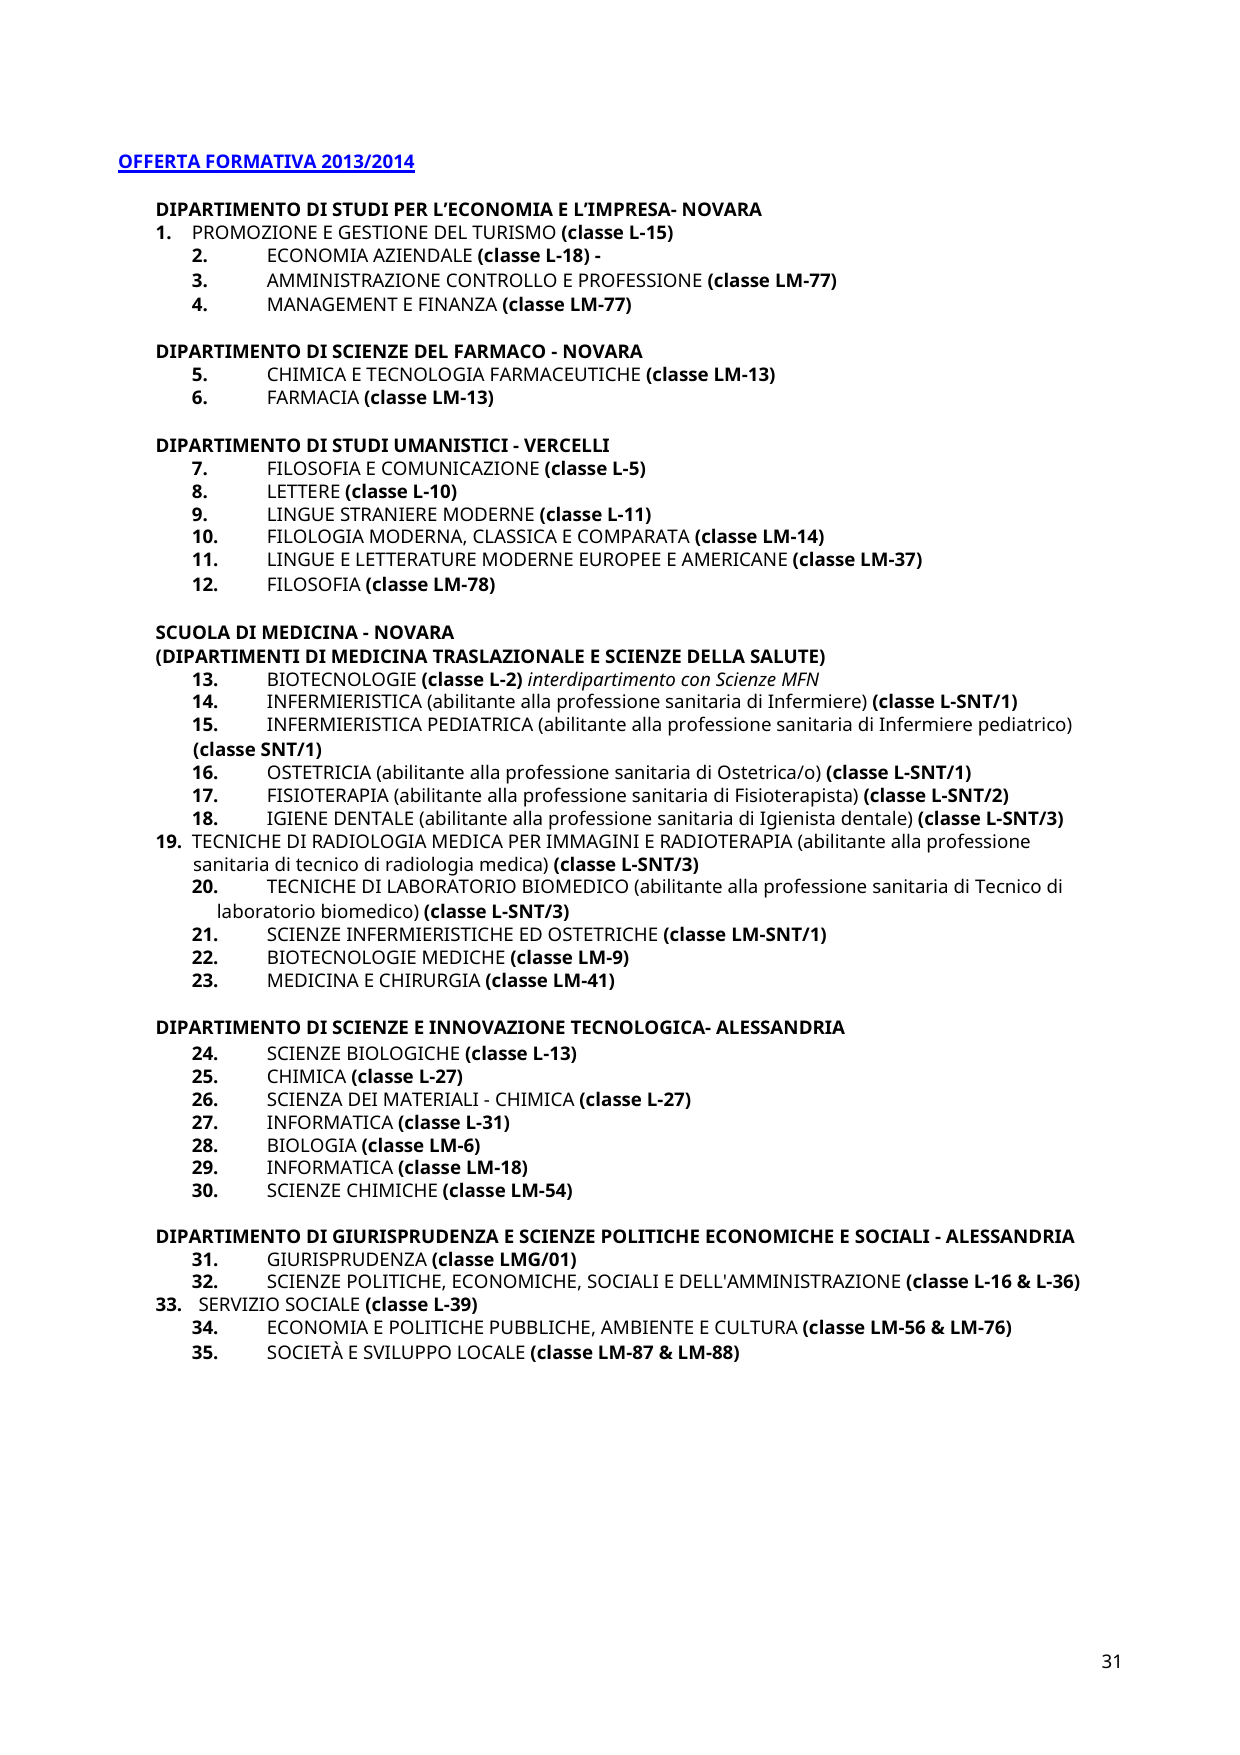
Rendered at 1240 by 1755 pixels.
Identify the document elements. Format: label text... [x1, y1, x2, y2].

list SCIENZE INFERMIERISTICHE ED OSTETRICHE (classe LM-SNT/1) [192, 924, 1133, 946]
list CHIMICA (classe L-27) [192, 1066, 1133, 1088]
list INFERMIERISTICA (abilitante alla professione sanitaria di Infermiere) (classe L-SNT/1) [192, 691, 1133, 713]
list TECNICHE DI RADIOLOGIA MEDICA PER IMMAGINI E RADIOTERAPIA (abilitante alla professione sanitaria di tecnico di radiologia medica) (classe L-SNT/3) [155, 830, 1102, 876]
list FILOLOGIA MODERNA, CLASSICA E COMPARATA (classe LM-14) [192, 526, 1133, 548]
text laboratorio biomedico) (classe L-SNT/3) [192, 898, 594, 924]
list IGIENE DENTALE (abilitante alla professione sanitaria di Igienista dentale) (classe L-SNT/3) [192, 807, 1133, 830]
list SCIENZE BIOLOGICHE (classe L-13) [192, 1040, 1133, 1066]
list INFORMATICA (classe L-31) [192, 1111, 1133, 1134]
text DIPARTIMENTO DI STUDI PER L’ECONOMIA E L’IMPRESA- NOVARA [155, 196, 1133, 222]
list INFORMATICA (classe LM-18) [192, 1157, 1133, 1179]
list FILOSOFIA (classe LM-78) [192, 571, 1133, 597]
text DIPARTIMENTO DI STUDI UMANISTICI - VERCELLI [155, 432, 1133, 458]
list SCIENZE CHIMICHE (classe LM-54) [192, 1179, 1133, 1202]
list SCIENZA DEI MATERIALI - CHIMICA (classe L-27) [192, 1088, 1133, 1111]
list ECONOMIA E POLITICHE PUBBLICHE, AMBIENTE E CULTURA (classe LM-56 & LM-76) [192, 1316, 1133, 1339]
list FISIOTERAPIA (abilitante alla professione sanitaria di Fisioterapista) (classe L-SNT/2) [192, 784, 1133, 807]
text SCUOLA DI MEDICINA - NOVARA [155, 619, 1133, 645]
list FILOSOFIA E COMUNICAZIONE (classe L-5) [192, 458, 1133, 480]
list AMMINISTRAZIONE CONTROLLO E PROFESSIONE (classe LM-77) [192, 267, 1133, 293]
list LINGUE E LETTERATURE MODERNE EUROPEE E AMERICANE (classe LM-37) [192, 548, 1133, 571]
list PROMOZIONE E GESTIONE DEL TURISMO (classe L-15) [155, 222, 1133, 244]
list MANAGEMENT E FINANZA (classe LM-77) [192, 293, 1133, 316]
text (classe SNT/1) [193, 736, 1133, 762]
text DIPARTIMENTO DI SCIENZE E INNOVAZIONE TECNOLOGICA- ALESSANDRIA [155, 1014, 1122, 1040]
text DIPARTIMENTO DI SCIENZE DEL FARMACO - NOVARA [155, 338, 1133, 364]
list BIOTECNOLOGIE MEDICHE (classe LM-9) [192, 946, 1133, 969]
list BIOLOGIA (classe LM-6) [192, 1134, 1133, 1157]
text (DIPARTIMENTI DI MEDICINA TRASLAZIONALE E SCIENZE DELLA SALUTE) [155, 645, 1133, 668]
text OFFERTA FORMATIVA 2013/2014 [118, 148, 1133, 173]
text DIPARTIMENTO DI GIURISPRUDENZA E SCIENZE POLITICHE ECONOMICHE E SOCIALI - ALESSANDRIA [155, 1226, 1078, 1248]
list LETTERE (classe L-10) [192, 480, 1133, 503]
list MEDICINA E CHIRURGIA (classe LM-41) [192, 969, 1133, 992]
list SCIENZE POLITICHE, ECONOMICHE, SOCIALI E DELL'AMMINISTRAZIONE (classe L-16 & L-36) [192, 1271, 1133, 1293]
list GIURISPRUDENZA (classe LMG/01) [192, 1248, 1133, 1271]
list TECNICHE DI LABORATORIO BIOMEDICO (abilitante alla professione sanitaria di Tecnico di [192, 876, 1133, 898]
list FARMACIA (classe LM-13) [192, 386, 1133, 409]
list LINGUE STRANIERE MODERNE (classe L-11) [192, 503, 1133, 526]
list SOCIETÀ E SVILUPPO LOCALE (classe LM-87 & LM-88) [192, 1339, 1133, 1364]
list CHIMICA E TECNOLOGIA FARMACEUTICHE (classe LM-13) [192, 364, 1133, 386]
list BIOTECNOLOGIE (classe L-2) interdipartimento con Scienze MFN [192, 668, 1133, 691]
list INFERMIERISTICA PEDIATRICA (abilitante alla professione sanitaria di Infermiere pediatrico) [192, 713, 1133, 736]
list OSTETRICIA (abilitante alla professione sanitaria di Ostetrica/o) (classe L-SNT/1) [192, 762, 1133, 784]
list SERVIZIO SOCIALE (classe L-39) [155, 1293, 1133, 1316]
list ECONOMIA AZIENDALE (classe L-18) - [192, 244, 1133, 267]
